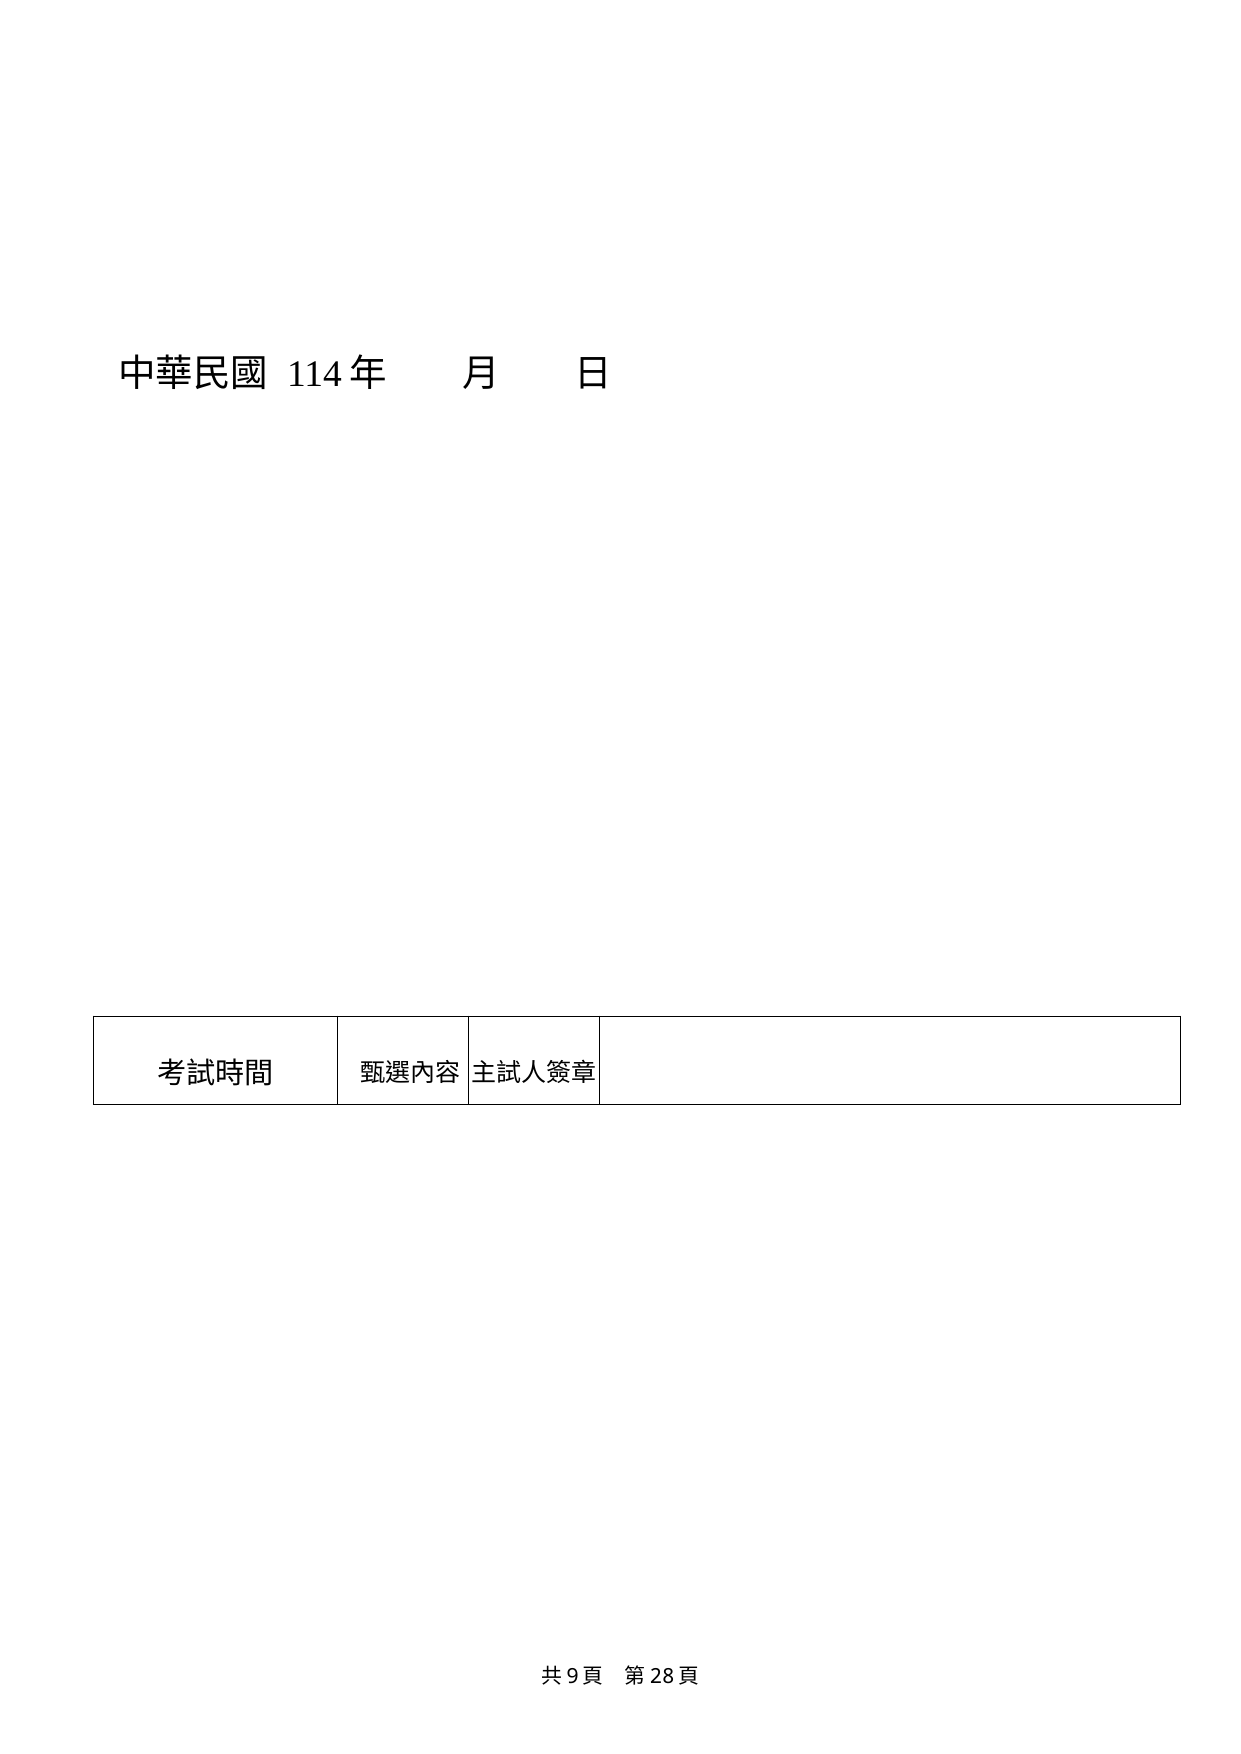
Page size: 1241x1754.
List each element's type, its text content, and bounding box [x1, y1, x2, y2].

text 中華民國 114年 月 日 [118, 328, 1122, 391]
table_header 甄選內容 [338, 1017, 468, 1104]
table_header 考試時間 [94, 1017, 337, 1104]
table_header 主試人簽章 [469, 1017, 599, 1104]
table_header 114學年度臺中市東勢區東勢國民小學第1回代理教師、本土語教學支援工作人員甄選 准考證號碼： 姓 名： 類別：□國小普通代理教師 □國小普通代理教師(英語專長) □國小普通代理教師(音樂專長) □國小普通代理教師(體育專長) □國小普通代理教師(自然專長) □國小聽語障巡迴教師 □國小特教鐘點教師(特教身心障礙專長) □本土語教學支援教師(閩南) □本土語教學支援教師(客語) 次別：□第1次招考 □第2次招考 □第3次招考 □第4次招考 □第5次招考 [600, 1017, 1180, 1104]
